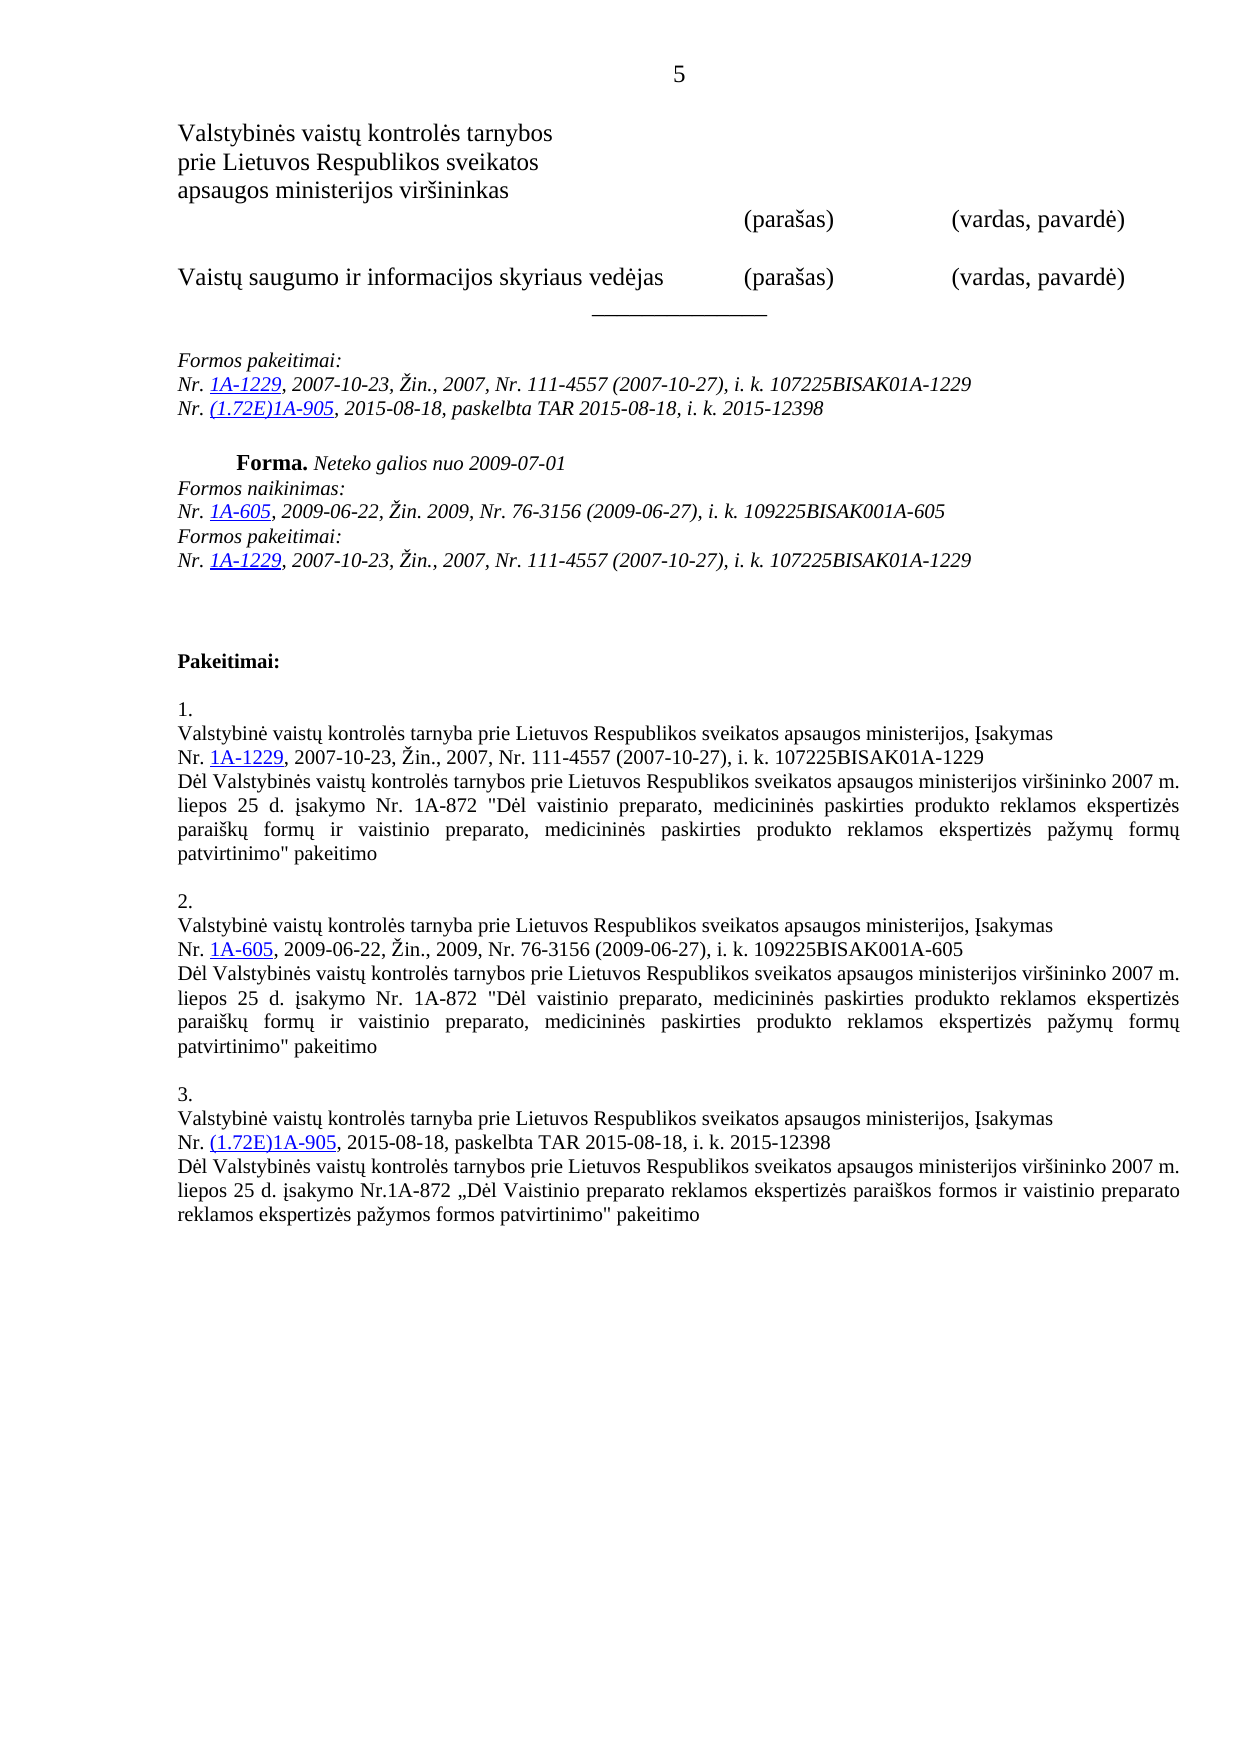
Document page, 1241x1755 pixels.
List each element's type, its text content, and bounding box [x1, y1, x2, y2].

text Nr. 1A-605, 2009-06-22, Žin. 2009, Nr. 76-3156 (2009-06-27), i. k. 109225BISAK001A-605 [177, 499, 1181, 523]
text Nr. 1A-1229, 2007-10-23, Žin., 2007, Nr. 111-4557 (2007-10-27), i. k. 107225BISAK01A-1229 [177, 372, 1181, 396]
text Pakeitimai: [177, 648, 1181, 673]
text ______________ [177, 291, 1181, 319]
text 3. [177, 1082, 1181, 1106]
text Valstybinė vaistų kontrolės tarnyba prie Lietuvos Respublikos sveikatos apsaugos ministerijos, Įsakymas [177, 721, 1181, 745]
text Forma. Neteko galios nuo 2009-07-01 [177, 449, 1181, 475]
text apsaugos ministerijos viršininkas [177, 176, 1181, 204]
text Nr. 1A-1229, 2007-10-23, Žin., 2007, Nr. 111-4557 (2007-10-27), i. k. 107225BISAK01A-1229 [177, 548, 1181, 572]
text prie Lietuvos Respublikos sveikatos [177, 147, 1181, 176]
text Valstybinė vaistų kontrolės tarnyba prie Lietuvos Respublikos sveikatos apsaugos ministerijos, Įsakymas [177, 1106, 1181, 1130]
text Nr. 1A-1229, 2007-10-23, Žin., 2007, Nr. 111-4557 (2007-10-27), i. k. 107225BISAK01A-1229 [177, 745, 1181, 769]
text Formos pakeitimai: [177, 348, 1181, 372]
text Valstybinės vaistų kontrolės tarnybos [177, 118, 1181, 147]
text Formos pakeitimai: [177, 523, 1181, 548]
text Nr. 1A-605, 2009-06-22, Žin., 2009, Nr. 76-3156 (2009-06-27), i. k. 109225BISAK001A-605 [177, 937, 1181, 961]
text Nr. (1.72E)1A-905, 2015-08-18, paskelbta TAR 2015-08-18, i. k. 2015-12398 [177, 1130, 1181, 1154]
text Dėl Valstybinės vaistų kontrolės tarnybos prie Lietuvos Respublikos sveikatos apsaugos ministerijos viršininko 2007 m. liepos 25 d. įsakymo Nr. 1A-872 "Dėl vaistinio preparato, medicininės paskirties produkto reklamos ekspertizės paraiškų formų ir vaistinio preparato, medicininės paskirties produkto reklamos ekspertizės pažymų formų patvirtinimo" pakeitimo [177, 769, 1181, 865]
text Dėl Valstybinės vaistų kontrolės tarnybos prie Lietuvos Respublikos sveikatos apsaugos ministerijos viršininko 2007 m. liepos 25 d. įsakymo Nr. 1A-872 "Dėl vaistinio preparato, medicininės paskirties produkto reklamos ekspertizės paraiškų formų ir vaistinio preparato, medicininės paskirties produkto reklamos ekspertizės pažymų formų patvirtinimo" pakeitimo [177, 961, 1181, 1058]
text 1. [177, 697, 1181, 721]
text Dėl Valstybinės vaistų kontrolės tarnybos prie Lietuvos Respublikos sveikatos apsaugos ministerijos viršininko 2007 m. liepos 25 d. įsakymo Nr.1A-872 „Dėl Vaistinio preparato reklamos ekspertizės paraiškos formos ir vaistinio preparato reklamos ekspertizės pažymos formos patvirtinimo" pakeitimo [177, 1154, 1181, 1226]
text (parašas) (vardas, pavardė) [177, 204, 1181, 233]
text 2. [177, 889, 1181, 913]
text Nr. (1.72E)1A-905, 2015-08-18, paskelbta TAR 2015-08-18, i. k. 2015-12398 [177, 396, 1181, 420]
text Formos naikinimas: [177, 475, 1181, 499]
text Vaistų saugumo ir informacijos skyriaus vedėjas (parašas) (vardas, pavardė) [177, 262, 1181, 291]
text Valstybinė vaistų kontrolės tarnyba prie Lietuvos Respublikos sveikatos apsaugos ministerijos, Įsakymas [177, 913, 1181, 937]
